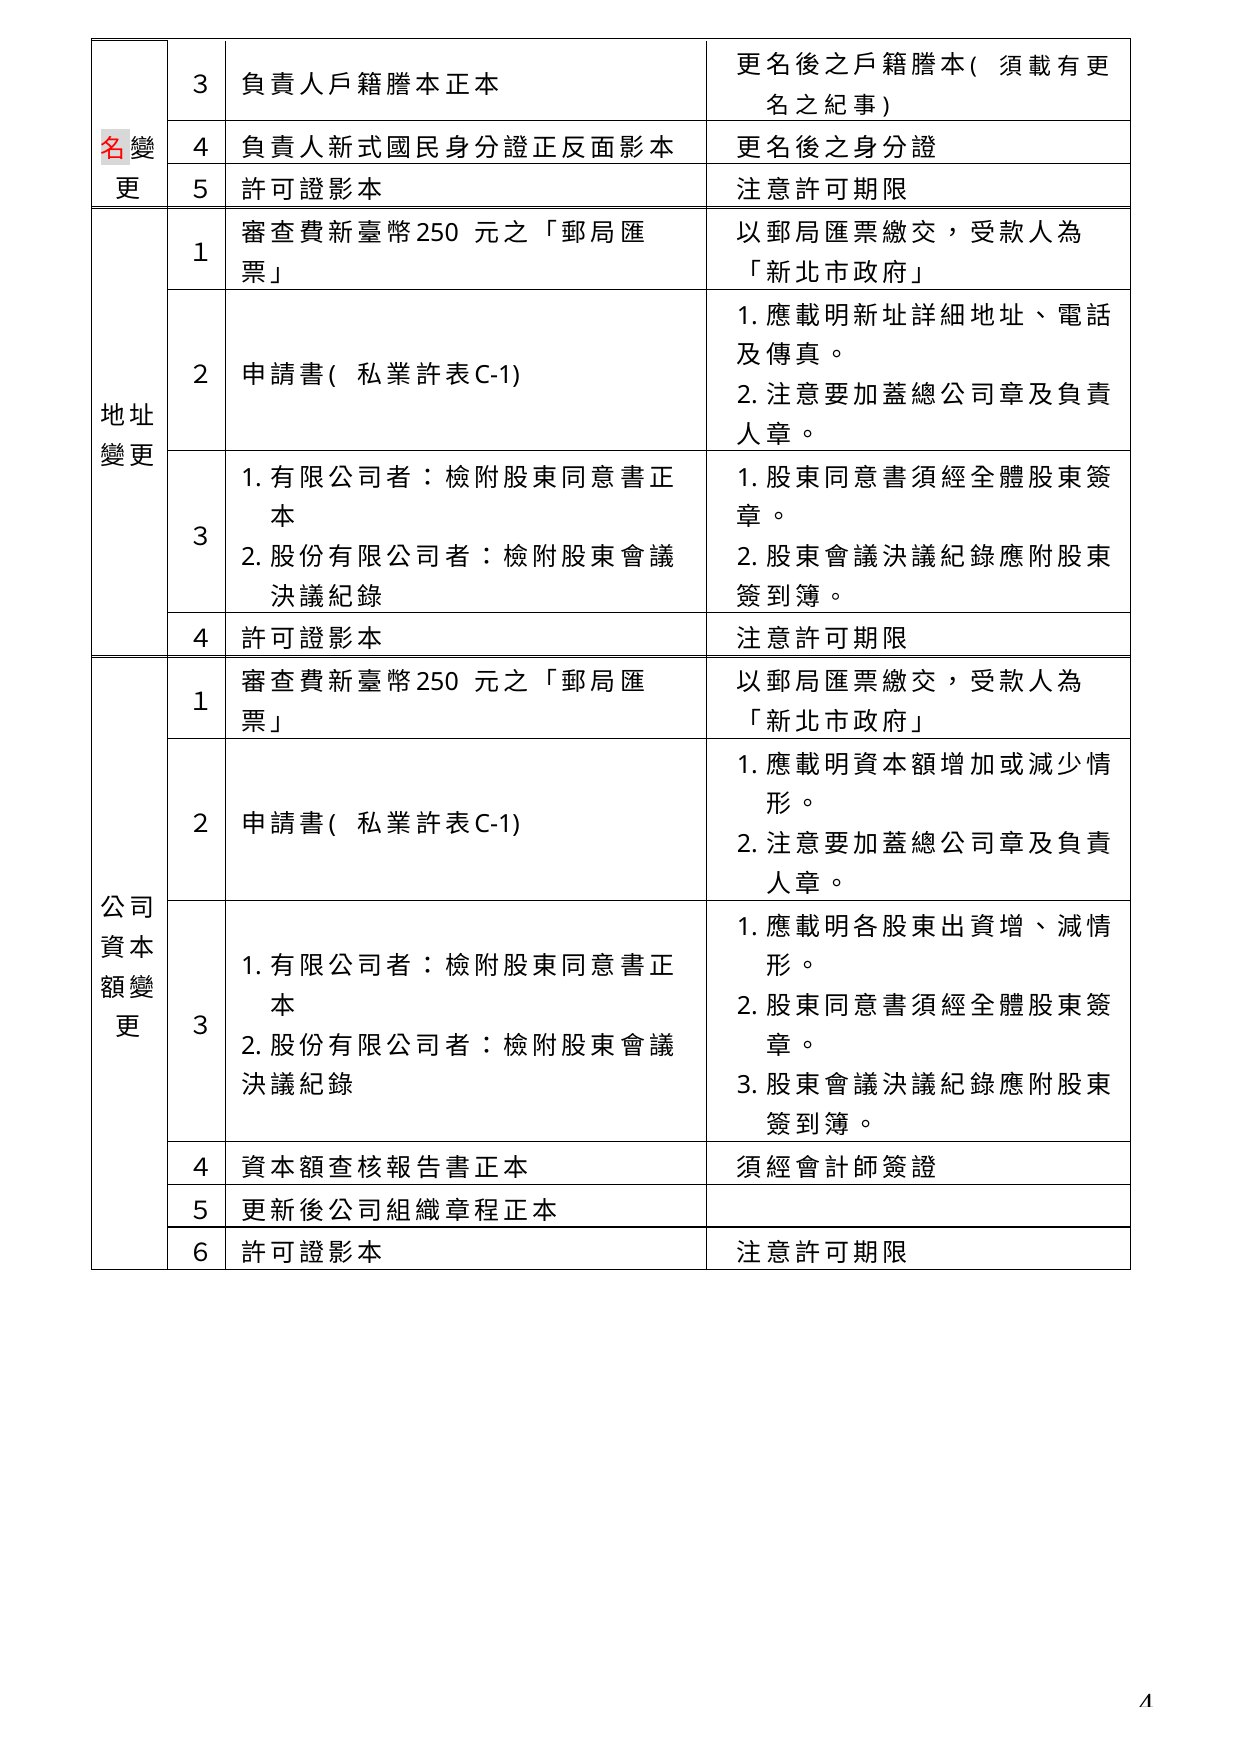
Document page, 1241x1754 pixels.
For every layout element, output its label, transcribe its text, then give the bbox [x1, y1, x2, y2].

table_cell 公司資本額變更 [92, 658, 167, 1269]
table_cell 注意許可期限 [707, 164, 1130, 206]
table_cell ５ [168, 1185, 225, 1226]
table_cell １ [168, 209, 225, 288]
table_cell 審查費新臺幣250元之「郵局匯票」 [226, 658, 706, 738]
table_cell 以郵局匯票繳交，受款人為「新北市政府」 [707, 658, 1130, 738]
table_cell 許可證影本 [226, 1228, 706, 1269]
table_cell ４ [168, 613, 225, 655]
table_cell 負責人新式國民身分證正反面影本 [226, 121, 706, 163]
table_cell 更名後之身分證 [707, 121, 1130, 163]
table_cell 更名後之戶籍謄本(須載有更名之紀事) [707, 39, 1130, 120]
table_cell 許可證影本 [226, 613, 706, 655]
table_cell 1.應載明資本額增加或減少情形。 2.注意要加蓋總公司章及負責人章。 [707, 739, 1130, 899]
table_cell 地址變更 [92, 209, 167, 655]
table_cell 須經會計師簽證 [707, 1142, 1130, 1183]
table_cell ３ [168, 451, 225, 612]
table_cell 審查費新臺幣250元之「郵局匯票」 [226, 209, 706, 288]
table_cell ３ [167, 39, 226, 120]
table_cell 許可證影本 [226, 164, 706, 206]
table_cell 1.股東同意書須經全體股東簽章。 2.股東會議決議紀錄應附股東簽到簿。 [707, 451, 1130, 612]
table_cell ５ [168, 164, 225, 206]
table_cell 負責人戶籍謄本正本 [226, 39, 707, 120]
table_cell ６ [168, 1228, 225, 1269]
table_cell 申請書(私業許表C-1) [226, 739, 706, 899]
table_cell 注意許可期限 [707, 1228, 1130, 1269]
table_cell 1.應載明各股東出資增、減情形。 2.股東同意書須經全體股東簽章。 3.股東會議決議紀錄應附股東簽到簿。 [707, 901, 1130, 1141]
table_cell 1.應載明新址詳細地址、電話及傳真。 2.注意要加蓋總公司章及負責人章。 [707, 290, 1130, 450]
table_cell ４ [168, 1142, 225, 1183]
table_cell 注意許可期限 [707, 613, 1130, 655]
table_cell 資本額查核報告書正本 [226, 1142, 706, 1183]
table_cell [707, 1185, 1130, 1226]
table_cell 名變更 [92, 41, 167, 206]
table_cell ２ [168, 290, 225, 450]
table_cell 更新後公司組織章程正本 [226, 1185, 706, 1226]
table_cell 1.有限公司者：檢附股東同意書正本 2.股份有限公司者：檢附股東會議決議紀錄 [226, 451, 706, 612]
table_cell ２ [168, 739, 225, 899]
table_cell 1.有限公司者：檢附股東同意書正本 2.股份有限公司者：檢附股東會議決議紀錄 [226, 901, 706, 1141]
table_cell 申請書(私業許表C-1) [226, 290, 706, 450]
table_cell 以郵局匯票繳交，受款人為「新北市政府」 [707, 209, 1130, 288]
table_cell ４ [168, 121, 225, 163]
table_cell １ [168, 658, 225, 738]
table_cell ３ [168, 901, 225, 1141]
